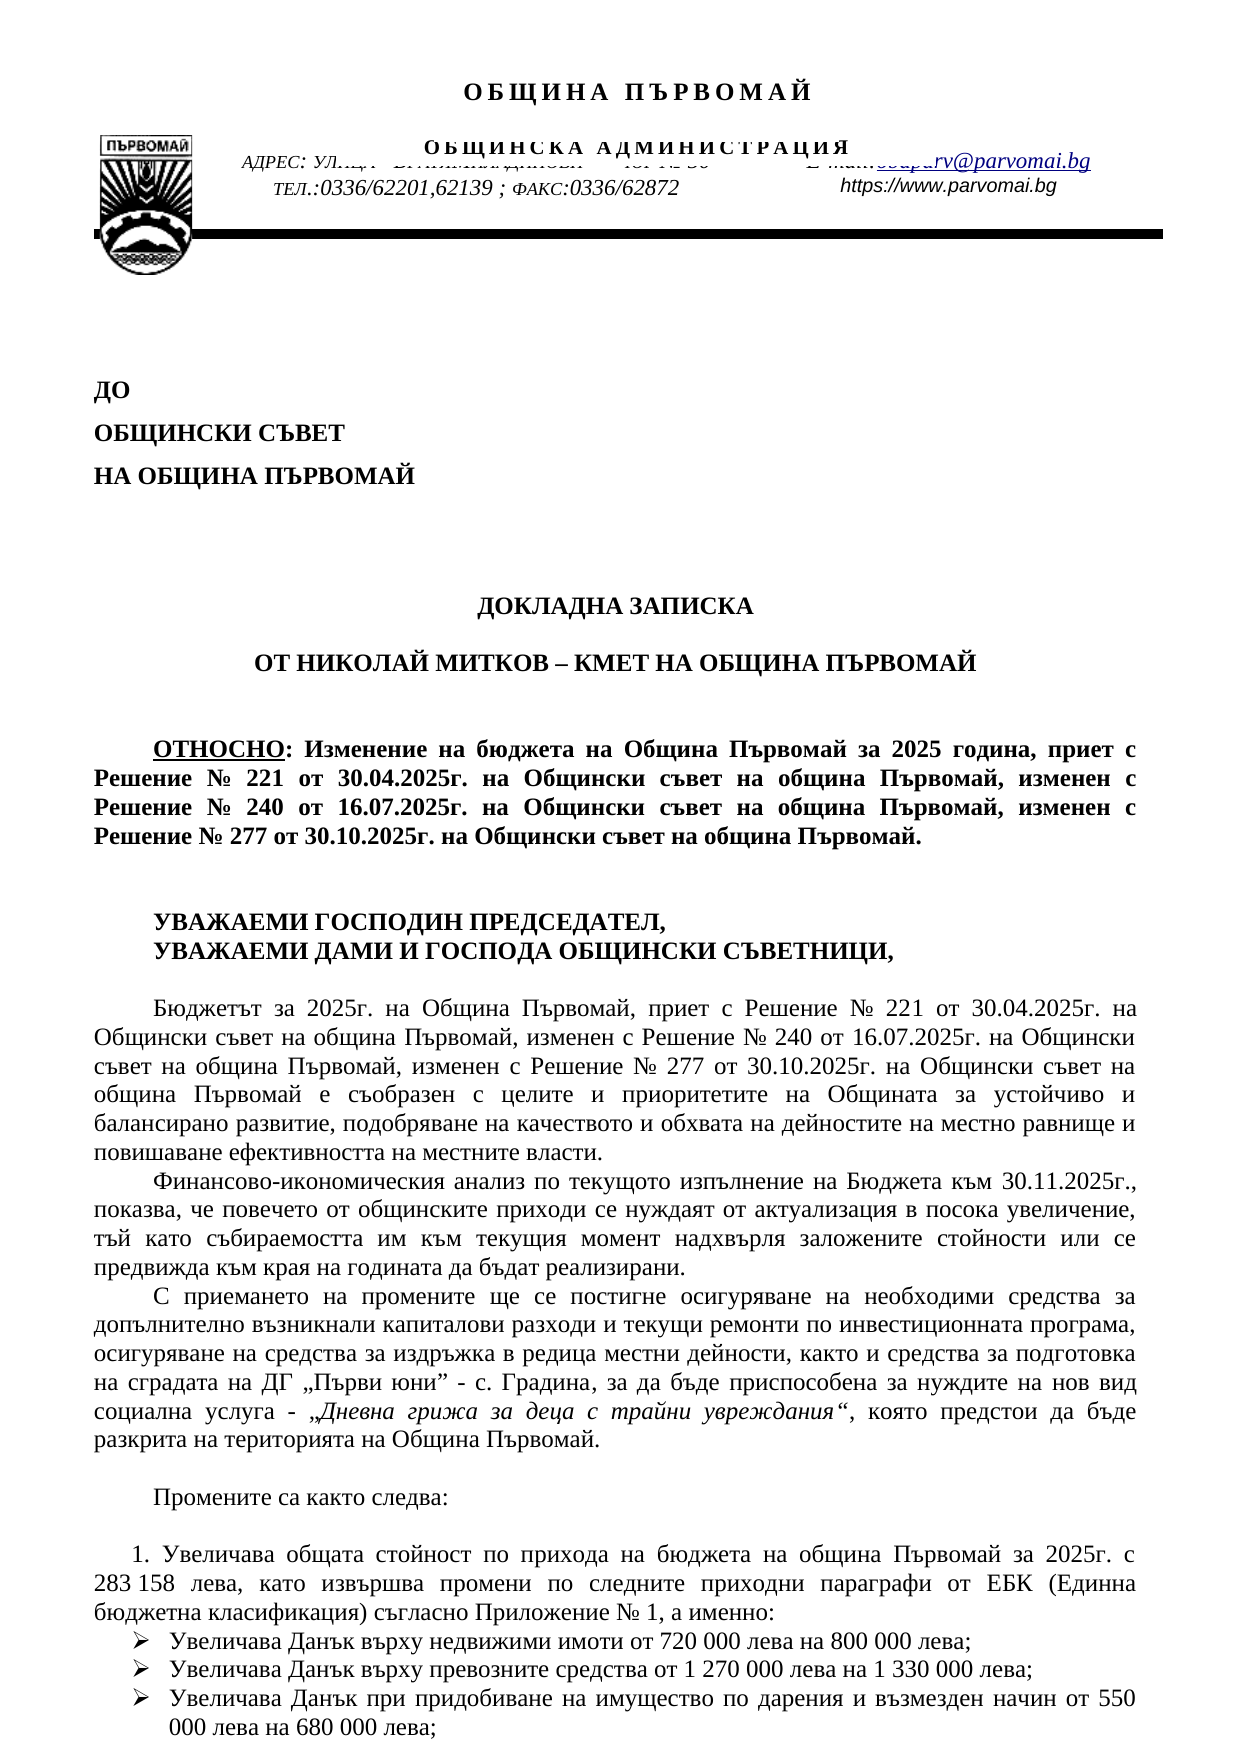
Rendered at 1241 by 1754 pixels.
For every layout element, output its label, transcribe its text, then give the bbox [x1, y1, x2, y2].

text ОТНОСНО: Изменение на бюджета на Община Първомай за 2025 година, приет с Решение № 221 от 30.04.2025г. на Общински съвет на община Първомай, изменен с Решение № 240 от 16.07.2025г. на Общински съвет на община Първомай, изменен с Решение № 277 от 30.10.2025г. на Общински съвет на община Първомай. [94, 734, 1137, 849]
text Бюджетът за 2025г. на Община Първомай, приет с Решение № 221 от 30.04.2025г. на Общински съвет на община Първомай, изменен с Решение № 240 от 16.07.2025г. на Общински съвет на община Първомай, изменен с Решение № 277 от 30.10.2025г. на Общински съвет на община Първомай е съобразен с целите и приоритетите на Общината за устойчиво и балансирано развитие, подобряване на качеството и обхвата на дейностите на местно равнище и повишаване ефективността на местните власти. [94, 993, 1137, 1166]
list Увеличава Данък при придобиване на имущество по дарения и възмезден начин от 550 000 лева на 680 000 лева; [131, 1683, 1137, 1741]
text НА ОБЩИНА ПЪРВОМАЙ [94, 461, 1137, 490]
text ДОКЛАДНА ЗАПИСКА [94, 591, 1137, 619]
list Увеличава Данък върху превозните средства от 1 270 000 лева на 1 330 000 лева; [131, 1654, 1137, 1683]
text Промените са както следва: [94, 1482, 1137, 1511]
text ОБЩИНСКИ СЪВЕТ [94, 418, 1137, 447]
text УВАЖАЕМИ ГОСПОДИН ПРЕДСЕДАТЕЛ, [94, 907, 1137, 936]
list Увеличава Данък върху недвижими имоти от 720 000 лева на 800 000 лева; [131, 1626, 1137, 1654]
text 1. Увеличава общата стойност по прихода на бюджета на община Първомай за 2025г. с 283 158 лева, като извършва промени по следните приходни параграфи от ЕБК (Единна бюджетна класификация) съгласно Приложение № 1, а именно: [94, 1539, 1137, 1626]
text ОТ НИКОЛАЙ МИТКОВ – КМЕТ НА ОБЩИНА ПЪРВОМАЙ [94, 648, 1137, 677]
text С приемането на промените ще се постигне осигуряване на необходими средства за допълнително възникнали капиталови разходи и текущи ремонти по инвестиционната програма, осигуряване на средства за издръжка в редица местни дейности, както и средства за подготовка на сградата на ДГ „Първи юни” - с. Градина, за да бъде приспособена за нуждите на нов вид социална услуга - „Дневна грижа за деца с трайни увреждания“, която предстои да бъде разкрита на територията на Община Първомай. [94, 1281, 1137, 1453]
text УВАЖАЕМИ ДАМИ И ГОСПОДА ОБЩИНСКИ СЪВЕТНИЦИ, [94, 936, 1137, 964]
text ДО [94, 375, 1137, 404]
text Финансово-икономическия анализ по текущото изпълнение на Бюджета към 30.11.2025г., показва, че повечето от общинските приходи се нуждаят от актуализация в посока увеличение, тъй като събираемостта им към текущия момент надхвърля заложените стойности или се предвижда към края на годината да бъдат реализирани. [94, 1166, 1137, 1281]
